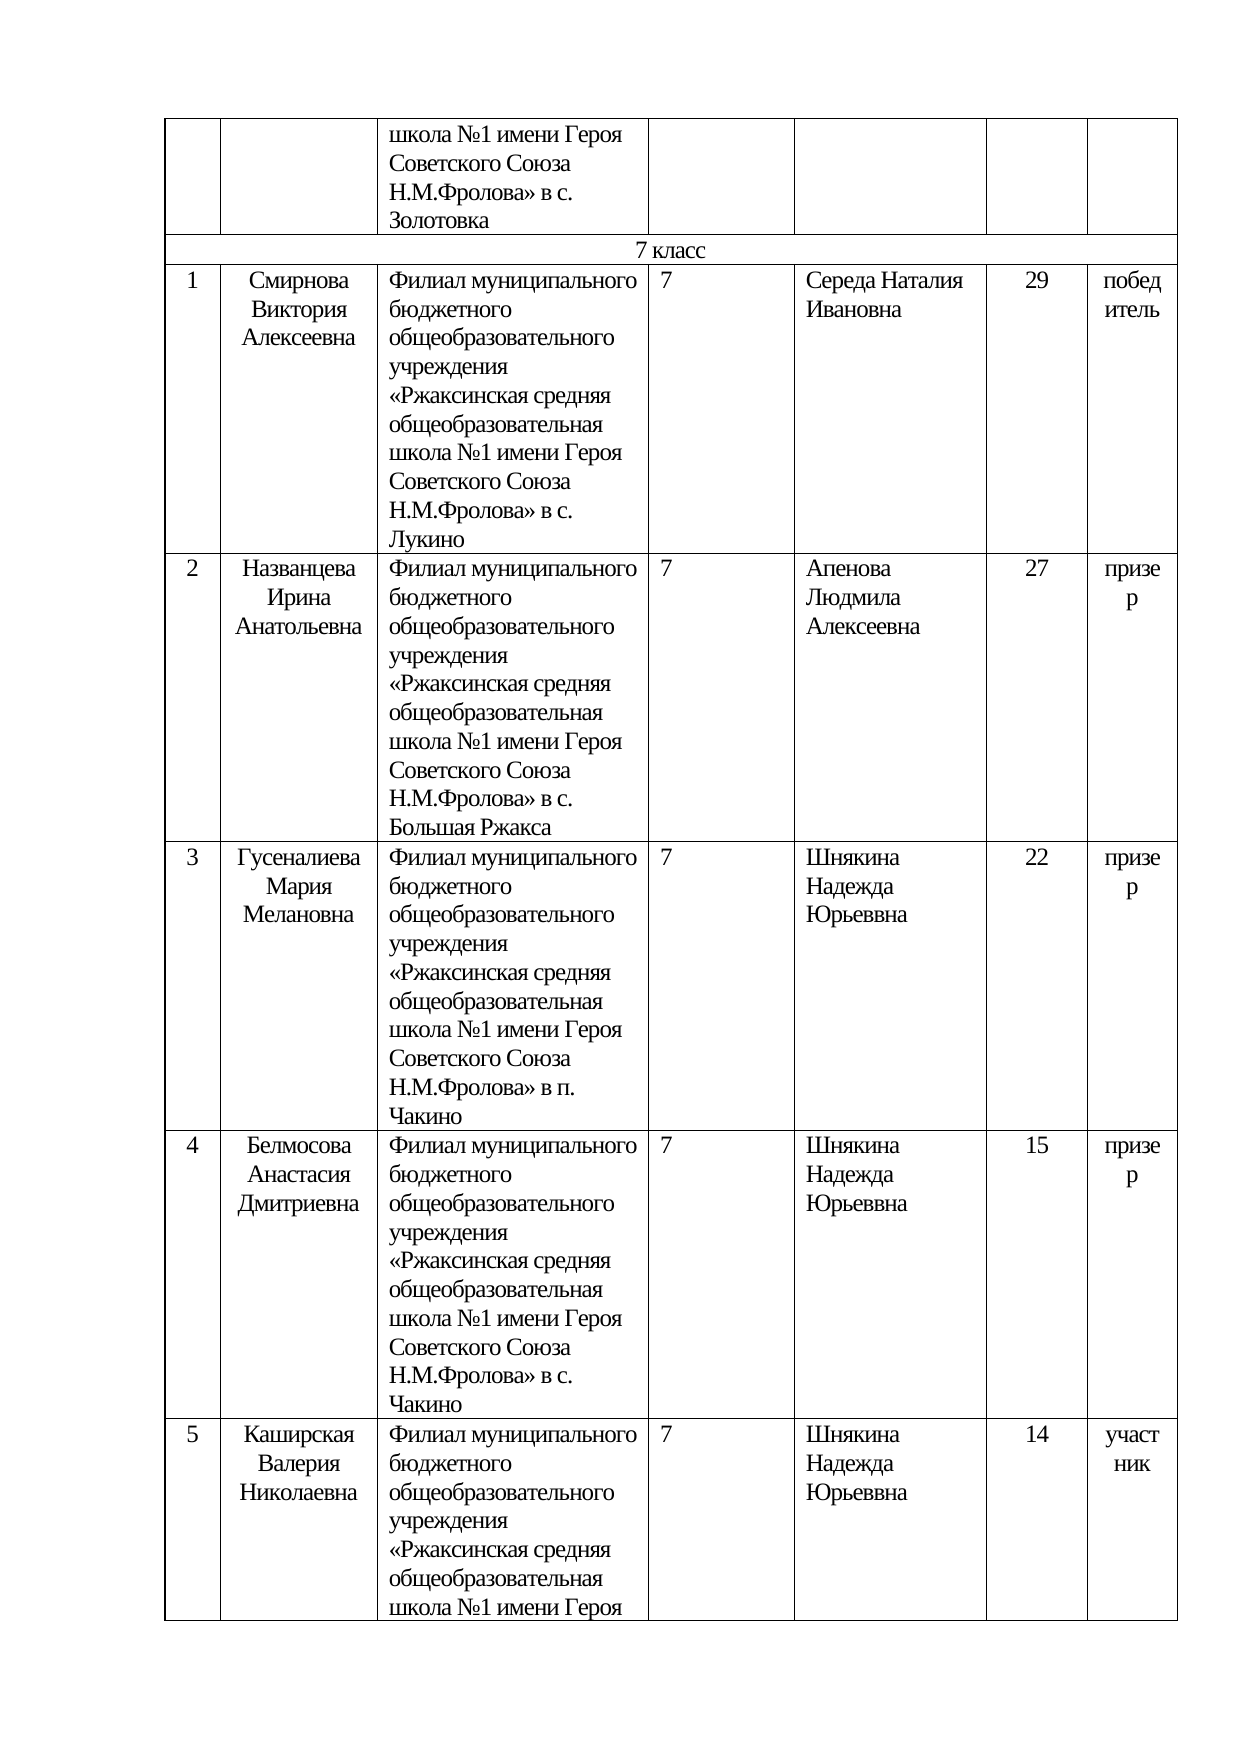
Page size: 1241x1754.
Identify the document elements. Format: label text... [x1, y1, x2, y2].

table_cell Белмосова Анастасия Дмитриевна [221, 1131, 377, 1418]
table_cell 7 [649, 842, 794, 1129]
table_cell 7 [649, 1131, 794, 1418]
table_cell [166, 119, 220, 234]
table_cell 7 [649, 554, 794, 841]
table_cell призер [1088, 842, 1177, 1129]
table_cell Филиал муниципального бюджетного общеобразовательного учреждения «Ржаксинская средняя общеобразовательная школа №1 имени Героя [378, 1419, 648, 1620]
table_cell Апенова Людмила Алексеевна [795, 554, 986, 841]
table_cell 7 [649, 1419, 794, 1620]
table_cell 7 класс [166, 235, 1177, 264]
table_cell 29 [987, 265, 1087, 552]
table_cell [795, 119, 986, 234]
table_cell призер [1088, 1131, 1177, 1418]
table_cell призер [1088, 554, 1177, 841]
table_cell Каширская Валерия Николаевна [221, 1419, 377, 1620]
table_cell [1088, 119, 1177, 234]
table_cell участник [1088, 1419, 1177, 1620]
table_cell 1 [166, 265, 220, 552]
table_cell Филиал муниципального бюджетного общеобразовательного учреждения «Ржаксинская средняя общеобразовательная школа №1 имени Героя Советского Союза Н.М.Фролова» в с. Чакино [378, 1131, 648, 1418]
table_cell Филиал муниципального бюджетного общеобразовательного учреждения «Ржаксинская средняя общеобразовательная школа №1 имени Героя Советского Союза Н.М.Фролова» в с. Большая Ржакса [378, 554, 648, 841]
table_cell [221, 119, 377, 234]
table_cell Смирнова Виктория Алексеевна [221, 265, 377, 552]
table_cell школа №1 имени Героя Советского Союза Н.М.Фролова» в с. Золотовка [378, 119, 648, 234]
table_cell 22 [987, 842, 1087, 1129]
table_cell Середа Наталия Ивановна [795, 265, 986, 552]
table_cell Гусеналиева Мария Мелановна [221, 842, 377, 1129]
table_cell 5 [166, 1419, 220, 1620]
table_cell [649, 119, 794, 234]
table_cell Шнякина Надежда Юрьеввна [795, 1419, 986, 1620]
table_cell Названцева Ирина Анатольевна [221, 554, 377, 841]
table_cell 2 [166, 554, 220, 841]
table_cell Шнякина Надежда Юрьеввна [795, 842, 986, 1129]
table_cell [987, 119, 1087, 234]
table_cell 15 [987, 1131, 1087, 1418]
table_cell Филиал муниципального бюджетного общеобразовательного учреждения «Ржаксинская средняя общеобразовательная школа №1 имени Героя Советского Союза Н.М.Фролова» в п. Чакино [378, 842, 648, 1129]
table_cell 4 [166, 1131, 220, 1418]
table_cell 14 [987, 1419, 1087, 1620]
table_cell победитель [1088, 265, 1177, 552]
table_cell Шнякина Надежда Юрьеввна [795, 1131, 986, 1418]
table_cell 7 [649, 265, 794, 552]
table_cell 3 [166, 842, 220, 1129]
table_cell 27 [987, 554, 1087, 841]
table_cell Филиал муниципального бюджетного общеобразовательного учреждения «Ржаксинская средняя общеобразовательная школа №1 имени Героя Советского Союза Н.М.Фролова» в с. Лукино [378, 265, 648, 552]
